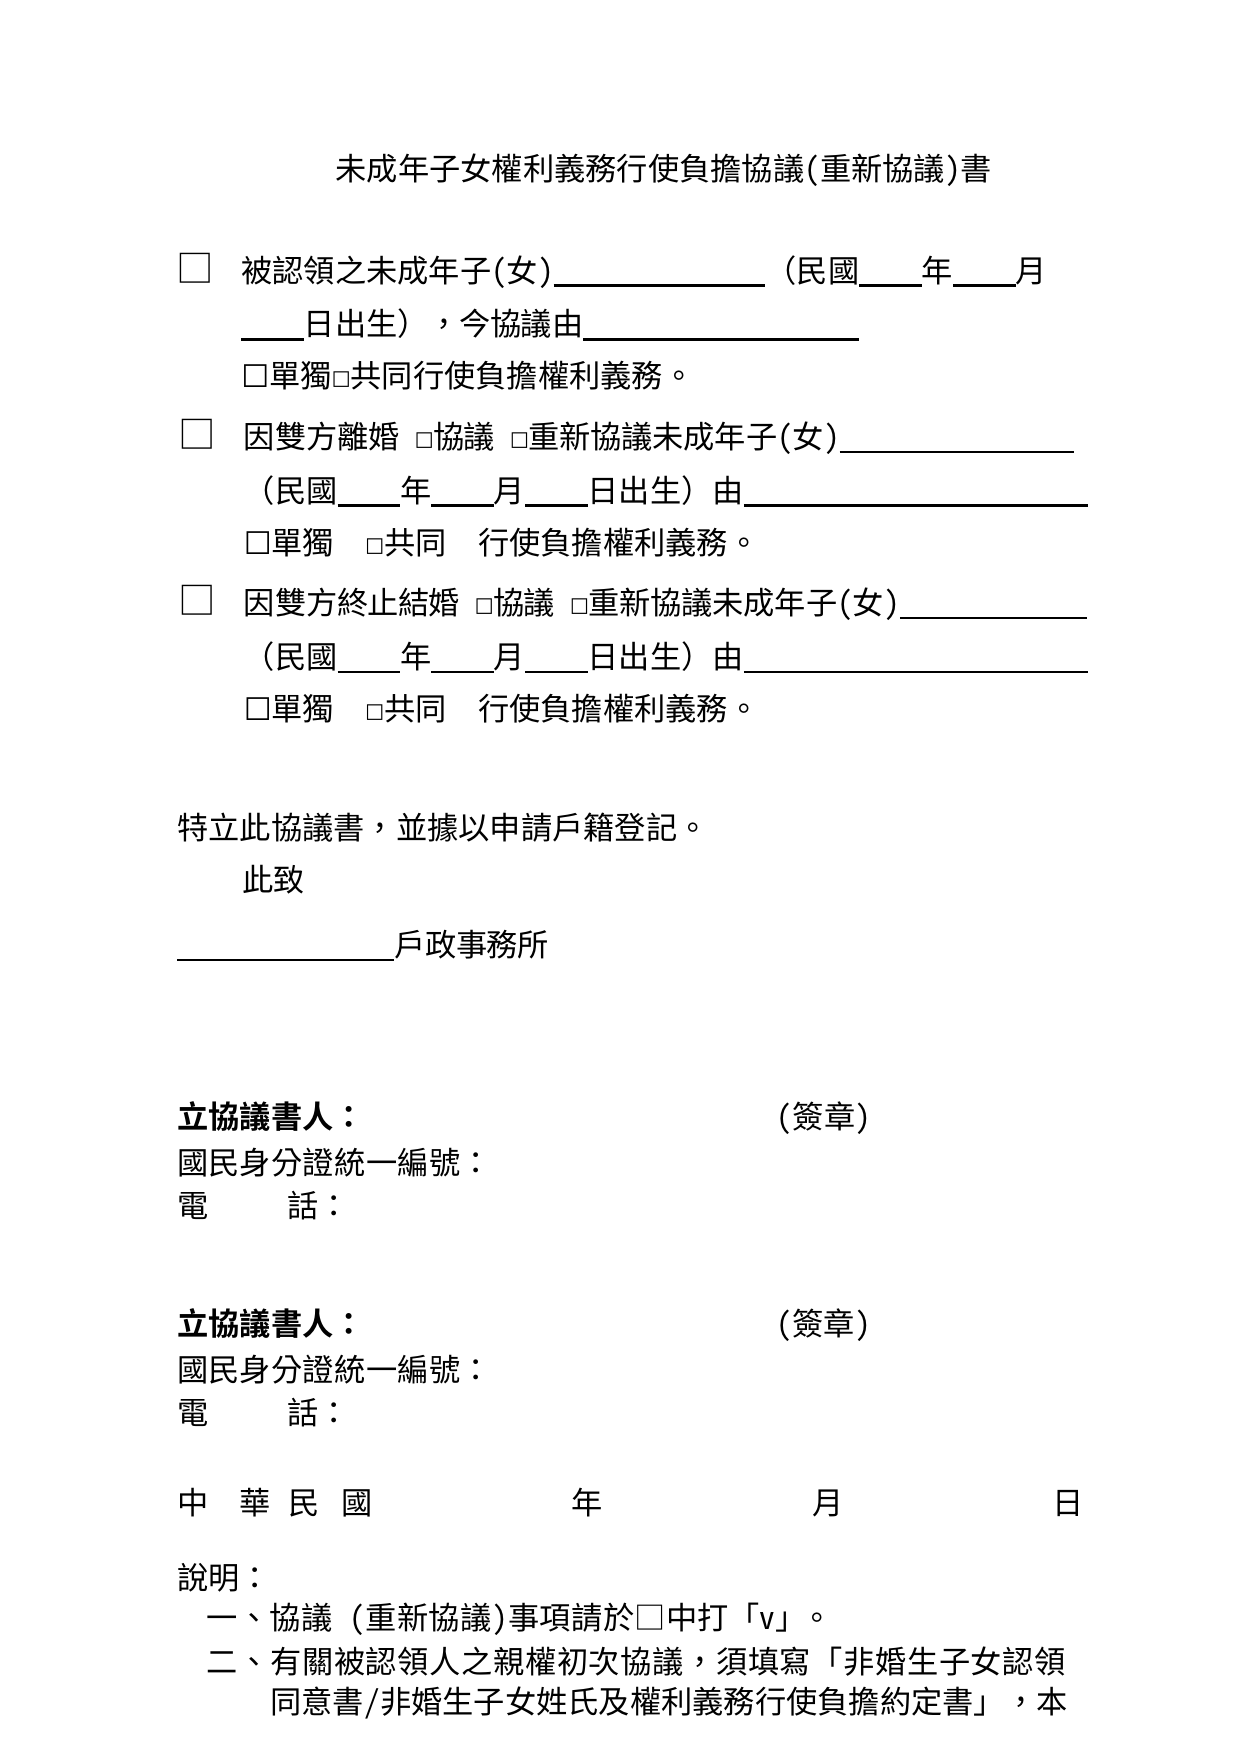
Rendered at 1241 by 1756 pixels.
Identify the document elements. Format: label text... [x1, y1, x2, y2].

text 說明： [177, 1561, 1088, 1596]
text 二、有關被認領人之親權初次協議，須填寫「非婚生子女認領同意書/非婚生子女姓氏及權利義務行使負擔約定書」，本 [206, 1641, 1069, 1722]
text 立協議書人： (簽章) [177, 1289, 1088, 1348]
subtitle 未成年子女權利義務行使負擔協議(重新協議)書 [239, 144, 1088, 189]
text 戶政事務所 [177, 920, 709, 965]
text 一、協議 (重新協議)事項請於□中打「v」。 [206, 1596, 1088, 1638]
list 被認領之未成年子(女) （民國 年 月 日出生），今協議由 ☐單獨☐共同行使負擔權利義務。 [177, 238, 1088, 397]
text 特立此協議書，並據以申請戶籍登記。此致 [177, 803, 709, 900]
text 國民身分證統一編號： 電 話： [177, 1348, 509, 1433]
list 因雙方離婚 ☐協議 ☐重新協議未成年子(女) （民國 年 月 日出生）由 ☐單獨 ☐共同 行使負擔權利義務。 [178, 405, 1088, 563]
list 因雙方終止結婚 ☐協議 ☐重新協議未成年子(女) （民國 年 月 日出生）由 ☐單獨 ☐共同 行使負擔權利義務。 [178, 571, 1088, 729]
text 中 華 民 國 年 月 日 [177, 1472, 1088, 1525]
text 國民身分證統一編號： 電 話： [177, 1140, 509, 1226]
subtitle 立協議書人： (簽章) [177, 1081, 1088, 1140]
